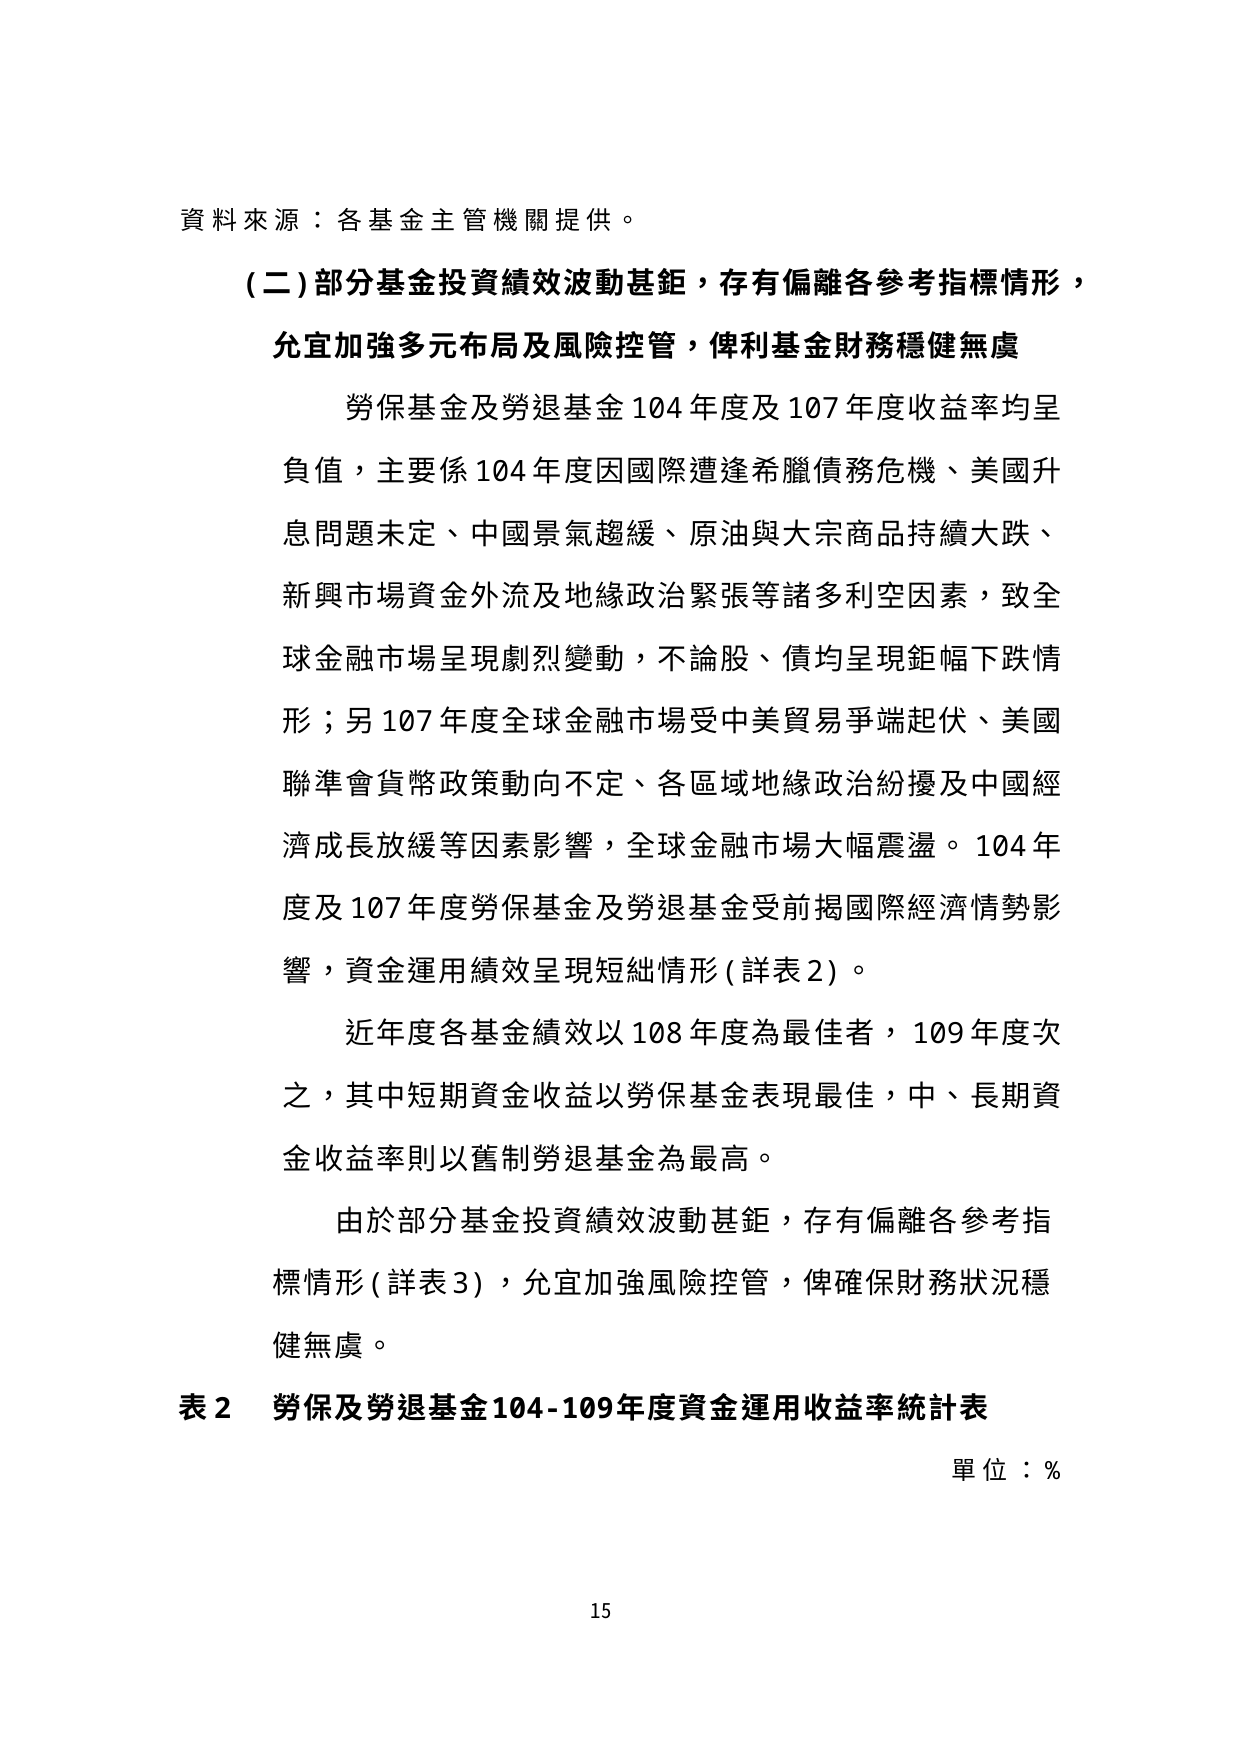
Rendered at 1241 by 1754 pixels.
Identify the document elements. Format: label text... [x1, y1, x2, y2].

text 由於部分基金投資績效波動甚鉅，存有偏離各參考指標情形(詳表3)，允宜加強風險控管，俾確保財務狀況穩健無虞。 [266, 1177, 1063, 1365]
text 表2 勞保及勞退基金104-109年度資金運用收益率統計表 [177, 1365, 1063, 1427]
text (二)部分基金投資績效波動甚鉅，存有偏離各參考指標情形，允宜加強多元布局及風險控管，俾利基金財務穩健無虞 [236, 240, 1063, 365]
text 資料來源：各基金主管機關提供。 [177, 177, 1063, 240]
text 單位：% [236, 1427, 1063, 1490]
text 勞保基金及勞退基金104年度及107年度收益率均呈負值，主要係104年度因國際遭逢希臘債務危機、美國升息問題未定、中國景氣趨緩、原油與大宗商品持續大跌、新興市場資金外流及地緣政治緊張等諸多利空因素，致全球金融市場呈現劇烈變動，不論股、債均呈現鉅幅下跌情形；另107年度全球金融市場受中美貿易爭端起伏、美國聯準會貨幣政策動向不定、各區域地緣政治紛擾及中國經濟成長放緩等因素影響，全球金融市場大幅震盪。104年度及107年度勞保基金及勞退基金受前揭國際經濟情勢影響，資金運用績效呈現短絀情形(詳表2)。 [277, 365, 1063, 990]
text 近年度各基金績效以108年度為最佳者，109年度次之，其中短期資金收益以勞保基金表現最佳，中、長期資金收益率則以舊制勞退基金為最高。 [277, 990, 1063, 1177]
